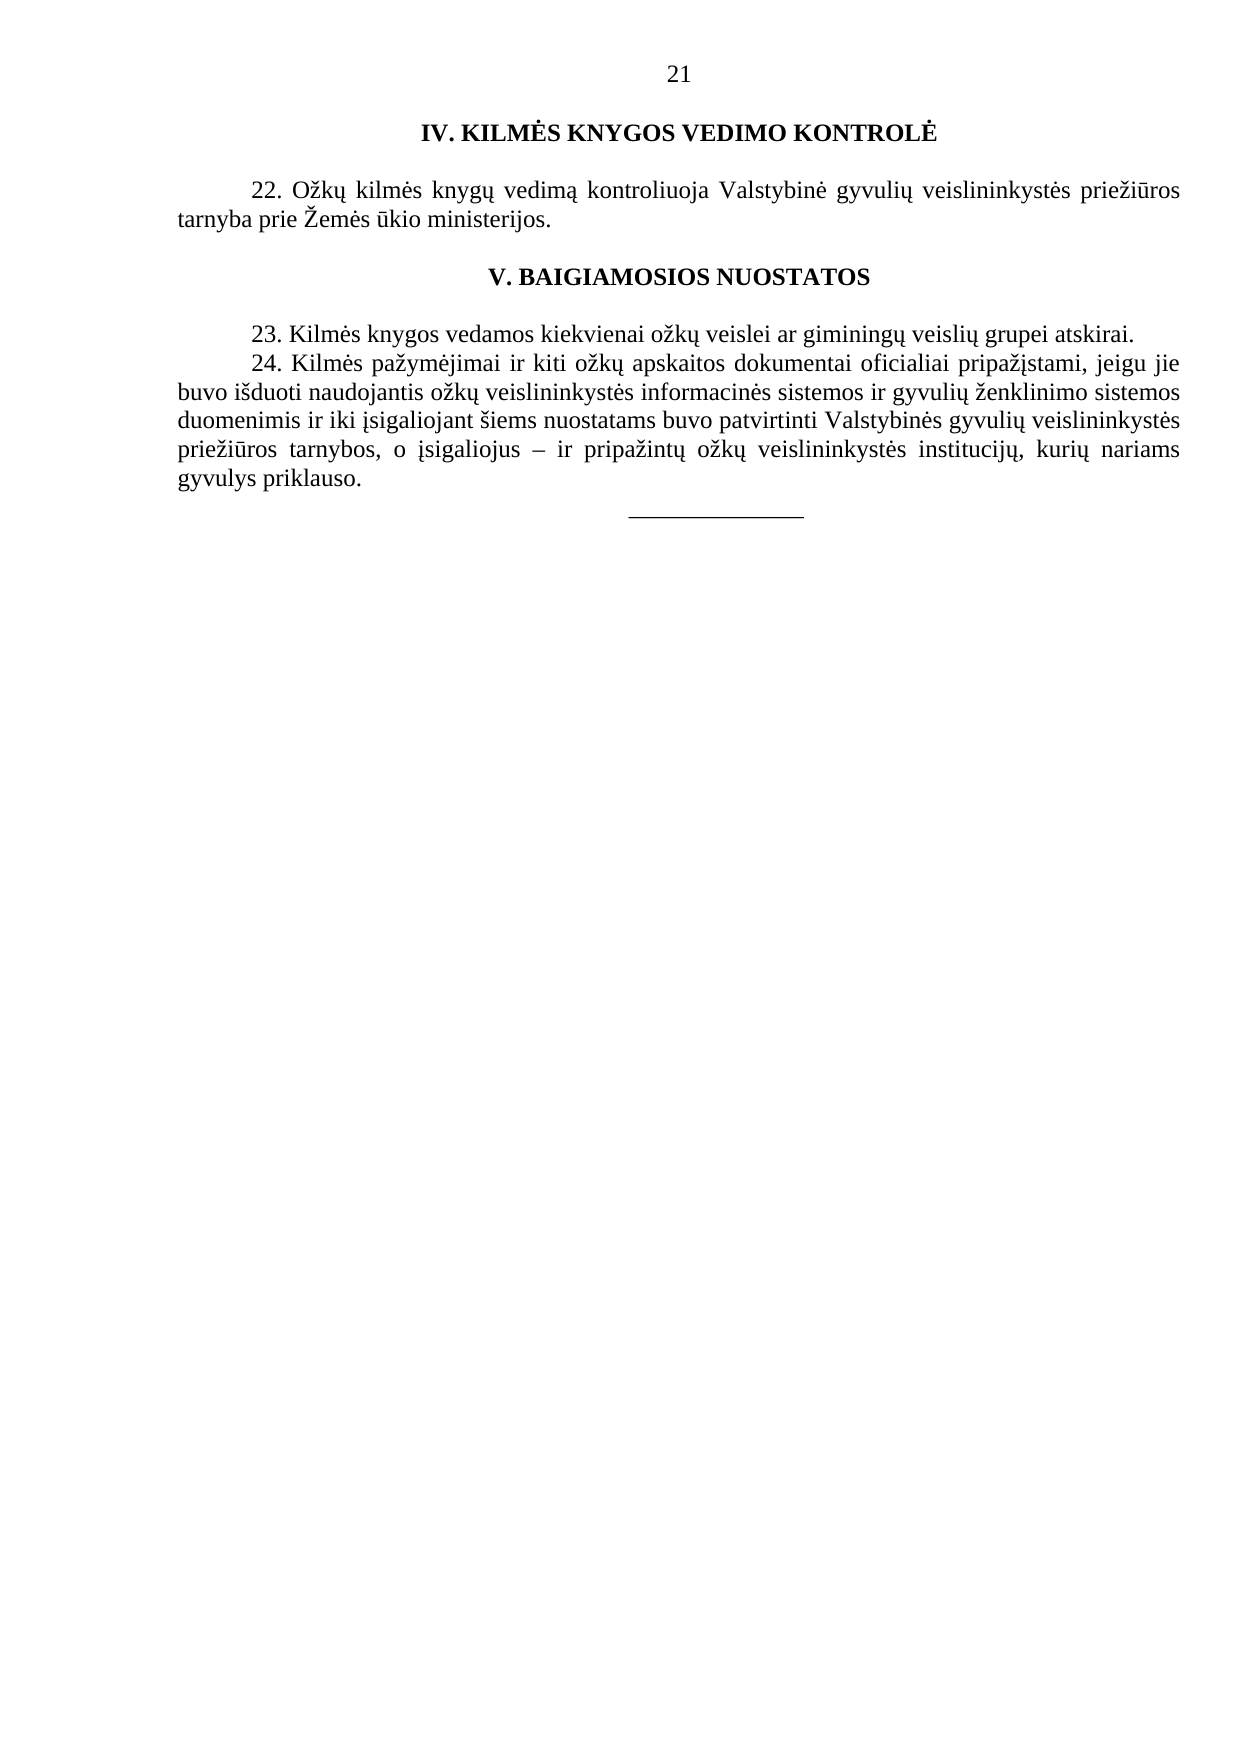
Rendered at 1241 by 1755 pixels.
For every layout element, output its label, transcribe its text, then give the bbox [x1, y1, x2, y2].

text 22. Ožkų kilmės knygų vedimą kontroliuoja Valstybinė gyvulių veislininkystės priežiūros tarnyba prie Žemės ūkio ministerijos. [177, 176, 1181, 233]
text 23. Kilmės knygos vedamos kiekvienai ožkų veislei ar giminingų veislių grupei atskirai. [177, 319, 1181, 348]
text 24. Kilmės pažymėjimai ir kiti ožkų apskaitos dokumentai oficialiai pripažįstami, jeigu jie buvo išduoti naudojantis ožkų veislininkystės informacinės sistemos ir gyvulių ženklinimo sistemos duomenimis ir iki įsigaliojant šiems nuostatams buvo patvirtinti Valstybinės gyvulių veislininkystės priežiūros tarnybos, o įsigaliojus – ir pripažintų ožkų veislininkystės institucijų, kurių nariams gyvulys priklauso. [177, 348, 1181, 492]
text IV. KILMĖS KNYGOS VEDIMO KONTROLĖ [177, 118, 1181, 147]
text V. BAIGIAMOSIOS NUOSTATOS [177, 262, 1181, 291]
text ______________ [177, 492, 1181, 521]
